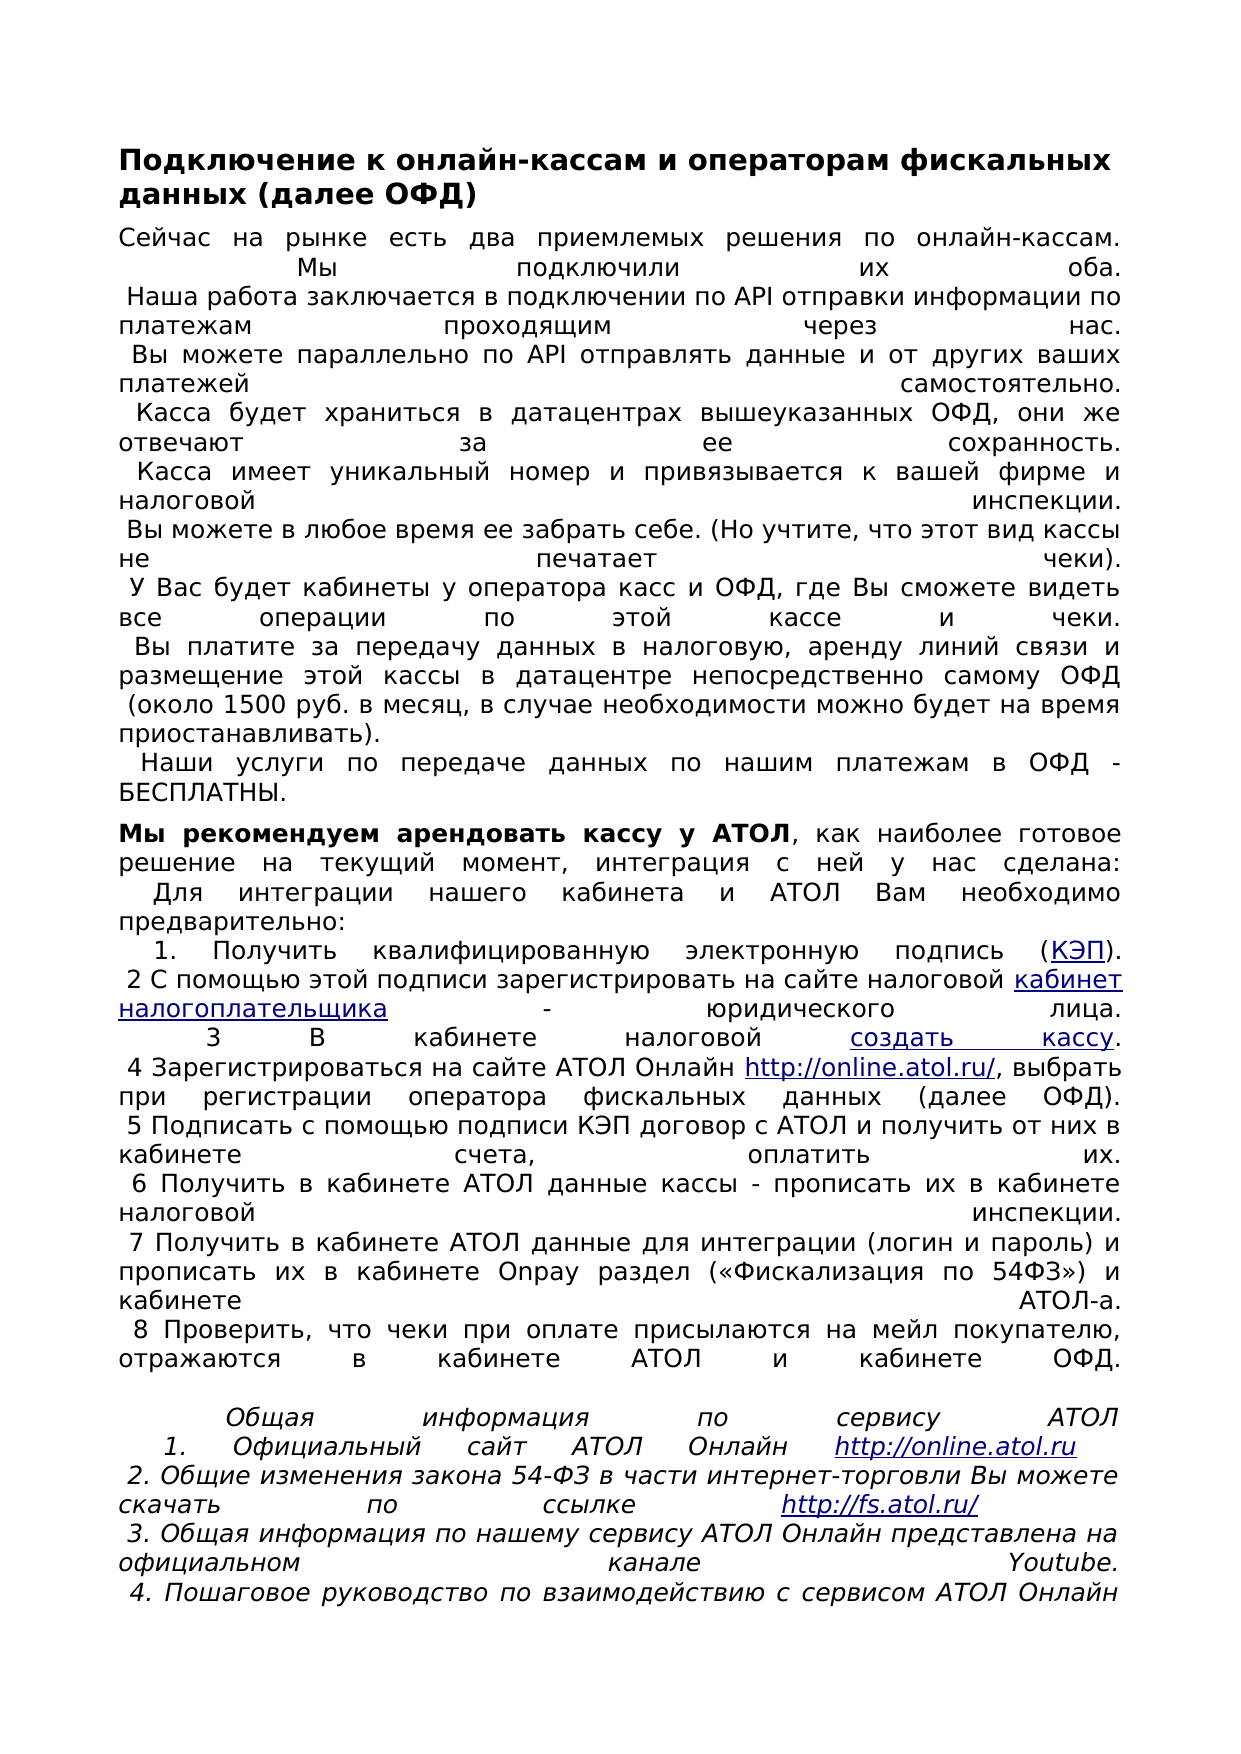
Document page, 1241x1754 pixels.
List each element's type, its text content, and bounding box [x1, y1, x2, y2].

text Сейчас на рынке есть два приемлемых решения по онлайн-кассам. Мы подключили их оба. Наша работа заключается в подключении по API отправки информации по платежам проходящим через нас. Вы можете параллельно по API отправлять данные и от других ваших платежей самостоятельно. Касса будет храниться в датацентрах вышеуказанных ОФД, они же отвечают за ее сохранность. Касса имеет уникальный номер и привязывается к вашей фирме и налоговой инспекции. Вы можете в любое время ее забрать себе. (Но учтите, что этот вид кассы не печатает чеки). У Вас будет кабинеты у оператора касс и ОФД, где Вы сможете видеть все операции по этой кассе и чеки. Вы платите за передачу данных в налоговую, аренду линий связи и размещение этой кассы в датацентре непосредственно самому ОФД (около 1500 руб. в месяц, в случае необходимости можно будет на время приостанавливать). Наши услуги по передаче данных по нашим платежам в ОФД - БЕСПЛАТНЫ. [118, 223, 1122, 807]
text Мы рекомендуем арендовать кассу у АТОЛ, как наиболее готовое решение на текущий момент, интеграция с ней у нас сделана: Для интеграции нашего кабинета и АТОЛ Вам необходимо предварительно: 1. Получить квалифицированную электронную подпись (КЭП). 2 С помощью этой подписи зарегистрировать на сайте налоговой кабинет налогоплательщика - юридического лица. 3 В кабинете налоговой создать кассу. 4 Зарегистрироваться на сайте АТОЛ Онлайн http://online.atol.ru/, выбрать при регистрации оператора фискальных данных (далее ОФД). 5 Подписать с помощью подписи КЭП договор с АТОЛ и получить от них в кабинете счета, оплатить их. 6 Получить в кабинете АТОЛ данные кассы - прописать их в кабинете налоговой инспекции. 7 Получить в кабинете АТОЛ данные для интеграции (логин и пароль) и прописать их в кабинете Onpay раздел («Фискализация по 54ФЗ») и кабинете АТОЛ-а. 8 Проверить, что чеки при оплате присылаются на мейл покупателю, отражаются в кабинете АТОЛ и кабинете ОФД. Общая информация по сервису АТОЛ 1. Официальный сайт АТОЛ Онлайн http://online.atol.ru 2. Общие изменения закона 54-ФЗ в части интернет-торговли Вы можете скачать по ссылке http://fs.atol.ru/ 3. Общая информация по нашему сервису АТОЛ Онлайн представлена на официальном канале Youtube. 4. Пошаговое руководство по взаимодействию с сервисом АТОЛ Онлайн [118, 819, 1122, 1607]
subtitle Подключение к онлайн-кассам и операторам фискальных данных (далее ОФД) [118, 143, 1122, 211]
